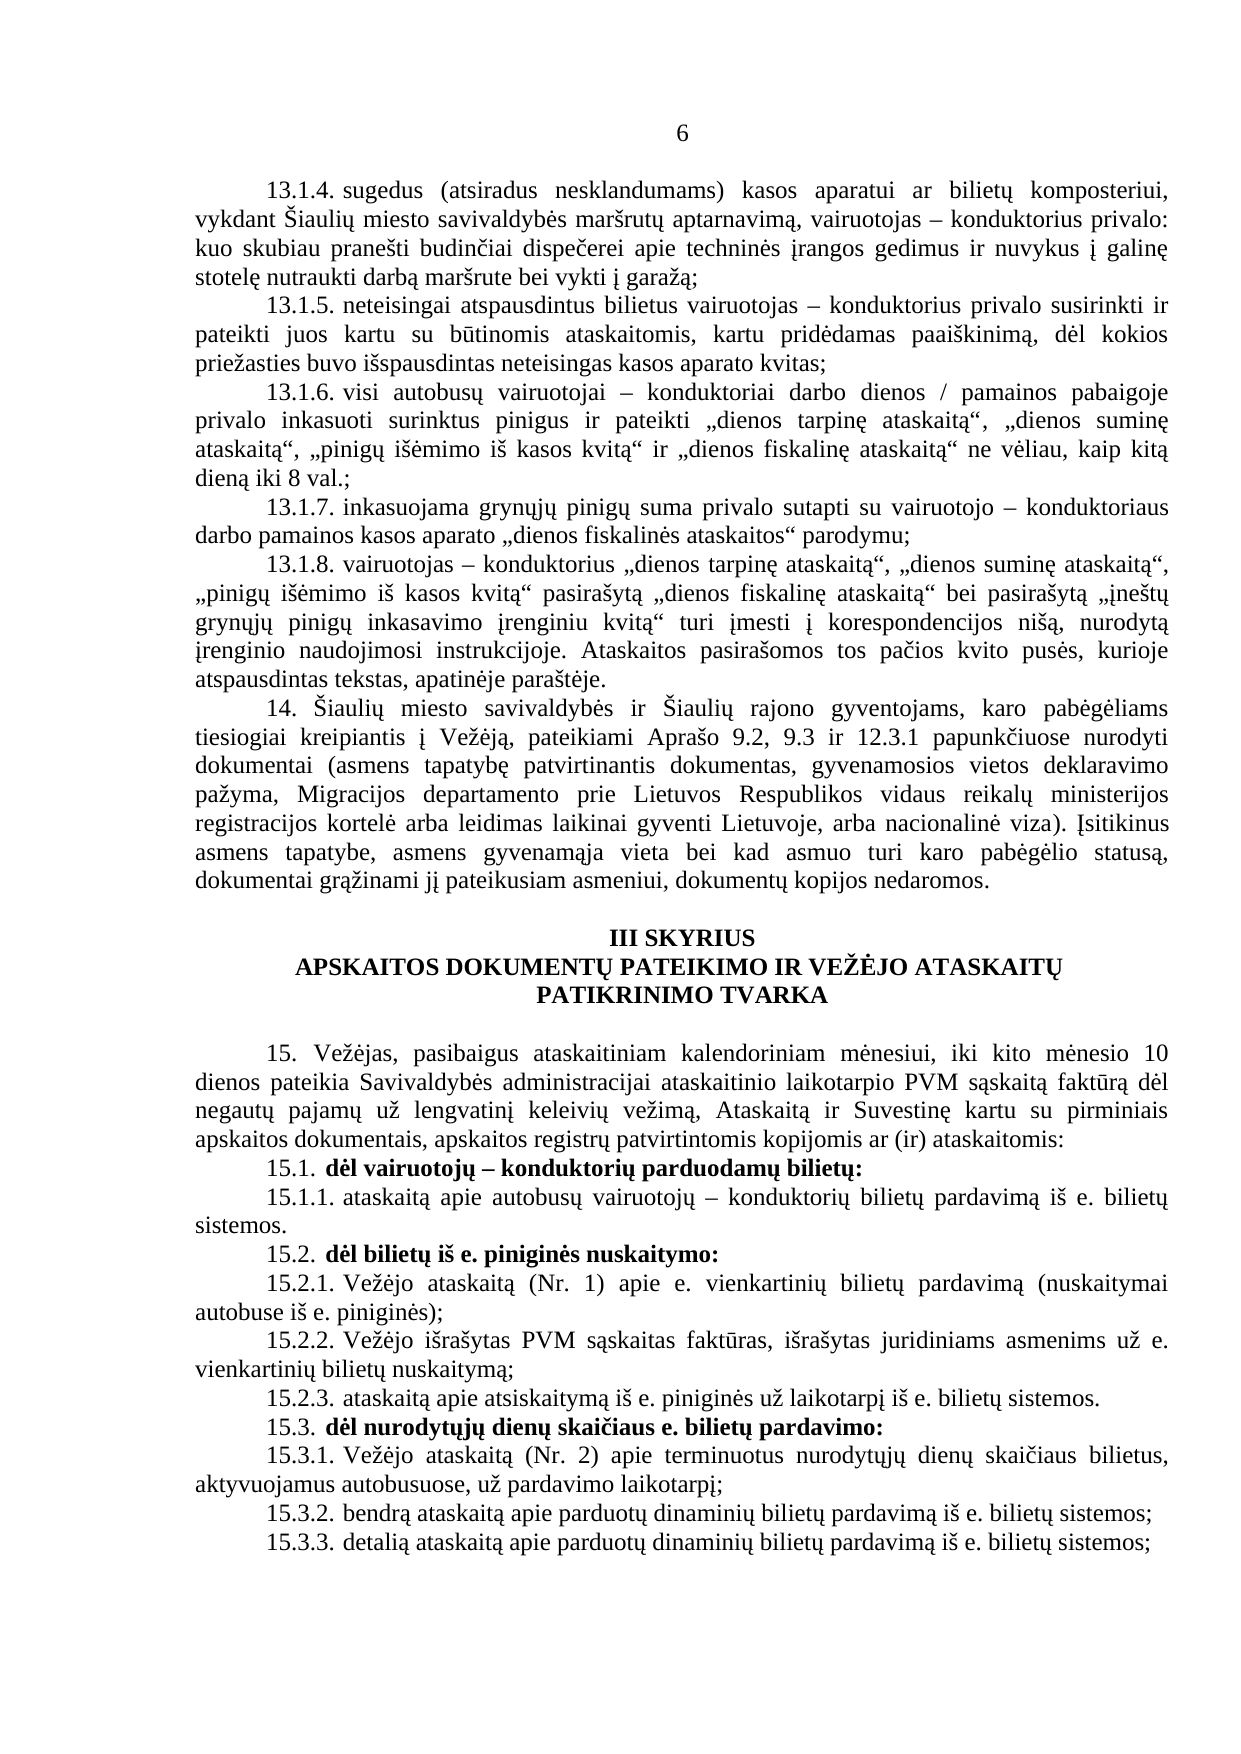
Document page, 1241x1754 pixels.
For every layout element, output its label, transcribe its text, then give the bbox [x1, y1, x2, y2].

text 15.2. dėl bilietų iš e. piniginės nuskaitymo: [195, 1239, 1169, 1268]
text 15. Vežėjas, pasibaigus ataskaitiniam kalendoriniam mėnesiui, iki kito mėnesio 10 dienos pateikia Savivaldybės administracijai ataskaitinio laikotarpio PVM sąskaitą faktūrą dėl negautų pajamų už lengvatinį keleivių vežimą, Ataskaitą ir Suvestinę kartu su pirminiais apskaitos dokumentais, apskaitos registrų patvirtintomis kopijomis ar (ir) ataskaitomis: [195, 1038, 1169, 1153]
text 15.2.2. Vežėjo išrašytas PVM sąskaitas faktūras, išrašytas juridiniams asmenims už e. vienkartinių bilietų nuskaitymą; [195, 1326, 1169, 1383]
text 14. Šiaulių miesto savivaldybės ir Šiaulių rajono gyventojams, karo pabėgėliams tiesiogiai kreipiantis į Vežėją, pateikiami Aprašo 9.2, 9.3 ir 12.3.1 papunkčiuose nurodyti dokumentai (asmens tapatybę patvirtinantis dokumentas, gyvenamosios vietos deklaravimo pažyma, Migracijos departamento prie Lietuvos Respublikos vidaus reikalų ministerijos registracijos kortelė arba leidimas laikinai gyventi Lietuvoje, arba nacionalinė viza). Įsitikinus asmens tapatybe, asmens gyvenamąja vieta bei kad asmuo turi karo pabėgėlio statusą, dokumentai grąžinami jį pateikusiam asmeniui, dokumentų kopijos nedaromos. [195, 693, 1169, 894]
text 15.3.3. detalią ataskaitą apie parduotų dinaminių bilietų pardavimą iš e. bilietų sistemos; [195, 1527, 1169, 1556]
text APSKAITOS DOKUMENTŲ PATEIKIMO IR VEŽĖJO ATASKAITŲ [195, 952, 1169, 981]
text III SKYRIUS [195, 923, 1169, 952]
text 13.1.4. sugedus (atsiradus nesklandumams) kasos aparatui ar bilietų komposteriui, vykdant Šiaulių miesto savivaldybės maršrutų aptarnavimą, vairuotojas – konduktorius privalo: kuo skubiau pranešti budinčiai dispečerei apie techninės įrangos gedimus ir nuvykus į galinę stotelę nutraukti darbą maršrute bei vykti į garažą; [195, 176, 1169, 291]
text 15.2.3. ataskaitą apie atsiskaitymą iš e. piniginės už laikotarpį iš e. bilietų sistemos. [195, 1383, 1169, 1412]
text 13.1.7. inkasuojama grynųjų pinigų suma privalo sutapti su vairuotojo – konduktoriaus darbo pamainos kasos aparato „dienos fiskalinės ataskaitos“ parodymu; [195, 492, 1169, 549]
text 15.3.1. Vežėjo ataskaitą (Nr. 2) apie terminuotus nurodytųjų dienų skaičiaus bilietus, aktyvuojamus autobusuose, už pardavimo laikotarpį; [195, 1441, 1169, 1498]
text 13.1.8. vairuotojas – konduktorius „dienos tarpinę ataskaitą“, „dienos suminę ataskaitą“, „pinigų išėmimo iš kasos kvitą“ pasirašytą „dienos fiskalinę ataskaitą“ bei pasirašytą „įneštų grynųjų pinigų inkasavimo įrenginiu kvitą“ turi įmesti į korespondencijos nišą, nurodytą įrenginio naudojimosi instrukcijoje. Ataskaitos pasirašomos tos pačios kvito pusės, kurioje atspausdintas tekstas, apatinėje paraštėje. [195, 549, 1169, 693]
text 15.3. dėl nurodytųjų dienų skaičiaus e. bilietų pardavimo: [195, 1412, 1169, 1441]
text 15.3.2. bendrą ataskaitą apie parduotų dinaminių bilietų pardavimą iš e. bilietų sistemos; [195, 1498, 1169, 1527]
text 15.1.1. ataskaitą apie autobusų vairuotojų – konduktorių bilietų pardavimą iš e. bilietų sistemos. [195, 1182, 1169, 1239]
text 15.1. dėl vairuotojų – konduktorių parduodamų bilietų: [195, 1153, 1169, 1182]
text 13.1.6. visi autobusų vairuotojai – konduktoriai darbo dienos / pamainos pabaigoje privalo inkasuoti surinktus pinigus ir pateikti „dienos tarpinę ataskaitą“‚ „dienos suminę ataskaitą“, „pinigų išėmimo iš kasos kvitą“ ir „dienos fiskalinę ataskaitą“ ne vėliau, kaip kitą dieną iki 8 val.; [195, 377, 1169, 492]
text 13.1.5. neteisingai atspausdintus bilietus vairuotojas – konduktorius privalo susirinkti ir pateikti juos kartu su būtinomis ataskaitomis, kartu pridėdamas paaiškinimą, dėl kokios priežasties buvo išspausdintas neteisingas kasos aparato kvitas; [195, 291, 1169, 377]
text PATIKRINIMO TVARKA [195, 981, 1169, 1009]
text 15.2.1. Vežėjo ataskaitą (Nr. 1) apie e. vienkartinių bilietų pardavimą (nuskaitymai autobuse iš e. piniginės); [195, 1268, 1169, 1326]
